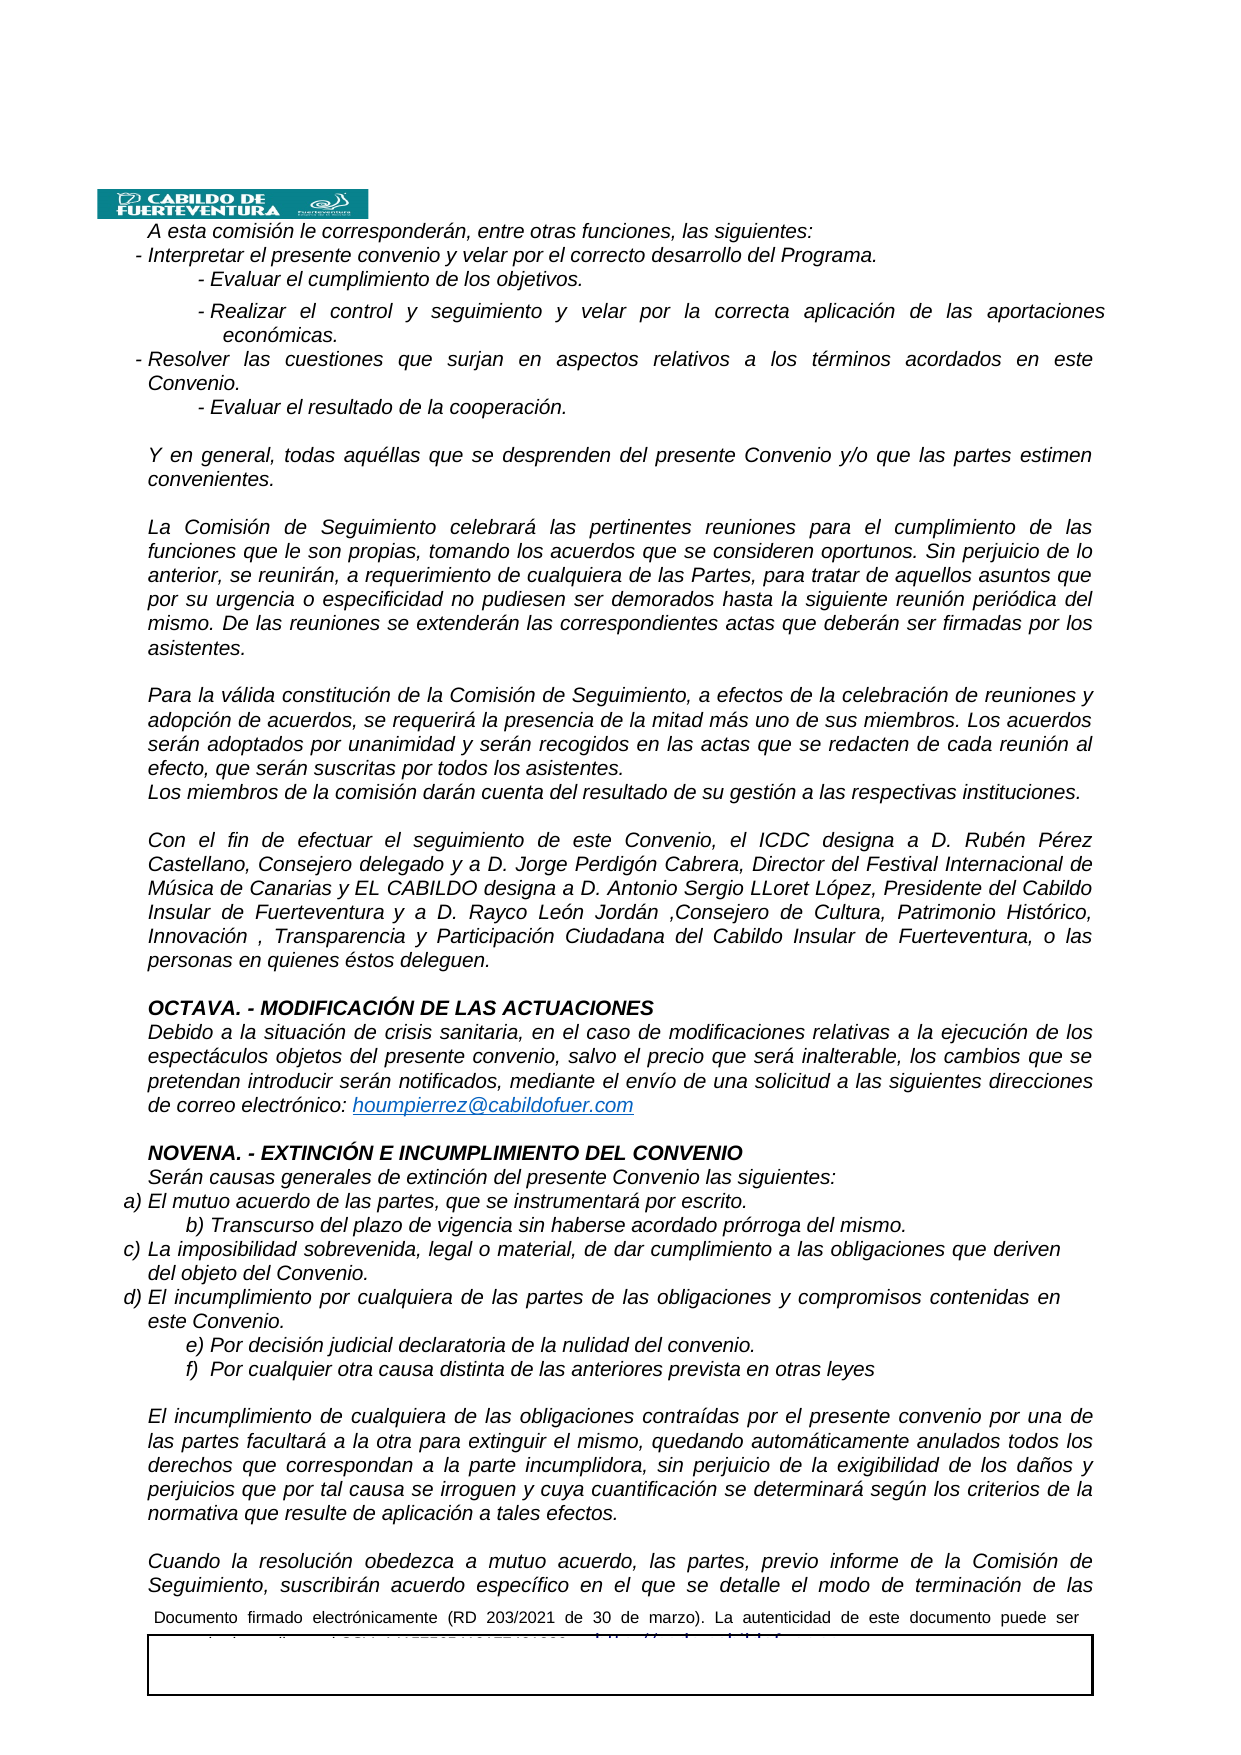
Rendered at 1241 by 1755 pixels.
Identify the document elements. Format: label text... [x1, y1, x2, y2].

list La imposibilidad sobrevenida, legal o material, de dar cumplimiento a las obligaciones que deriven del objeto del Convenio. [123, 1236, 1091, 1284]
text El incumplimiento de cualquiera de las obligaciones contraídas por el presente convenio por una de las partes facultará a la otra para extinguir el mismo, quedando automáticamente anulados todos los derechos que correspondan a la parte incumplidora, sin perjuicio de la exigibilidad de los daños y perjuicios que por tal causa se irroguen y cuya cuantificación se determinará según los criterios de la normativa que resulte de aplicación a tales efectos. [148, 1404, 1093, 1525]
text Los miembros de la comisión darán cuenta del resultado de su gestión a las respectivas instituciones. [148, 780, 1107, 804]
list Realizar el control y seguimiento y velar por la correcta aplicación de las aportaciones económicas. [197, 299, 1107, 347]
text A esta comisión le corresponderán, entre otras funciones, las siguientes: [148, 219, 1107, 243]
list Por decisión judicial declaratoria de la nulidad del convenio. [186, 1333, 1107, 1357]
text La Comisión de Seguimiento celebrará las pertinentes reuniones para el cumplimiento de las funciones que le son propias, tomando los acuerdos que se consideren oportunos. Sin perjuicio de lo anterior, se reunirán, a requerimiento de cualquiera de las Partes, para tratar de aquellos asuntos que por su urgencia o especificidad no pudiesen ser demorados hasta la siguiente reunión periódica del mismo. De las reuniones se extenderán las correspondientes actas que deberán ser firmadas por los asistentes. [148, 514, 1093, 659]
list Evaluar el resultado de la cooperación. [197, 395, 1107, 419]
text Cuando la resolución obedezca a mutuo acuerdo, las partes, previo informe de la Comisión de Seguimiento, suscribirán acuerdo específico en el que se detalle el modo de terminación de las [148, 1549, 1093, 1597]
text Con el fin de efectuar el seguimiento de este Convenio, el ICDC designa a D. Rubén Pérez Castellano, Consejero delegado y a D. Jorge Perdigón Cabrera, Director del Festival Internacional de Música de Canarias y EL CABILDO designa a D. Antonio Sergio LLoret López, Presidente del Cabildo Insular de Fuerteventura y a D. Rayco León Jordán ,Consejero de Cultura, Patrimonio Histórico, Innovación , Transparencia y Participación Ciudadana del Cabildo Insular de Fuerteventura, o las personas en quienes éstos deleguen. [148, 827, 1093, 972]
list Por cualquier otra causa distinta de las anteriores prevista en otras leyes [186, 1357, 1107, 1381]
list Transcurso del plazo de vigencia sin haberse acordado prórroga del mismo. [186, 1212, 1107, 1236]
list Interpretar el presente convenio y velar por el correcto desarrollo del Programa. [135, 243, 1107, 267]
text Serán causas generales de extinción del presente Convenio las siguientes: [148, 1164, 1107, 1188]
text Debido a la situación de crisis sanitaria, en el caso de modificaciones relativas a la ejecución de los espectáculos objetos del presente convenio, salvo el precio que será inalterable, los cambios que se pretendan introducir serán notificados, mediante el envío de una solicitud a las siguientes direcciones de correo electrónico: houmpierrez@cabildofuer.com [148, 1020, 1093, 1117]
text Para la válida constitución de la Comisión de Seguimiento, a efectos de la celebración de reuniones y adopción de acuerdos, se requerirá la presencia de la mitad más uno de sus miembros. Los acuerdos serán adoptados por unanimidad y serán recogidos en las actas que se redacten de cada reunión al efecto, que serán suscritas por todos los asistentes. [148, 683, 1093, 780]
text Y en general, todas aquéllas que se desprenden del presente Convenio y/o que las partes estimen convenientes. [148, 442, 1093, 491]
picture [97, 189, 369, 219]
subtitle OCTAVA. - MODIFICACIÓN DE LAS ACTUACIONES [148, 996, 1107, 1020]
list Evaluar el cumplimiento de los objetivos. [197, 267, 1107, 291]
list El incumplimiento por cualquiera de las partes de las obligaciones y compromisos contenidas en este Convenio. [123, 1284, 1091, 1333]
list El mutuo acuerdo de las partes, que se instrumentará por escrito. [123, 1188, 1107, 1212]
list Resolver las cuestiones que surjan en aspectos relativos a los términos acordados en este Convenio. [135, 347, 1093, 395]
subtitle NOVENA. - EXTINCIÓN E INCUMPLIMIENTO DEL CONVENIO [148, 1141, 1107, 1164]
